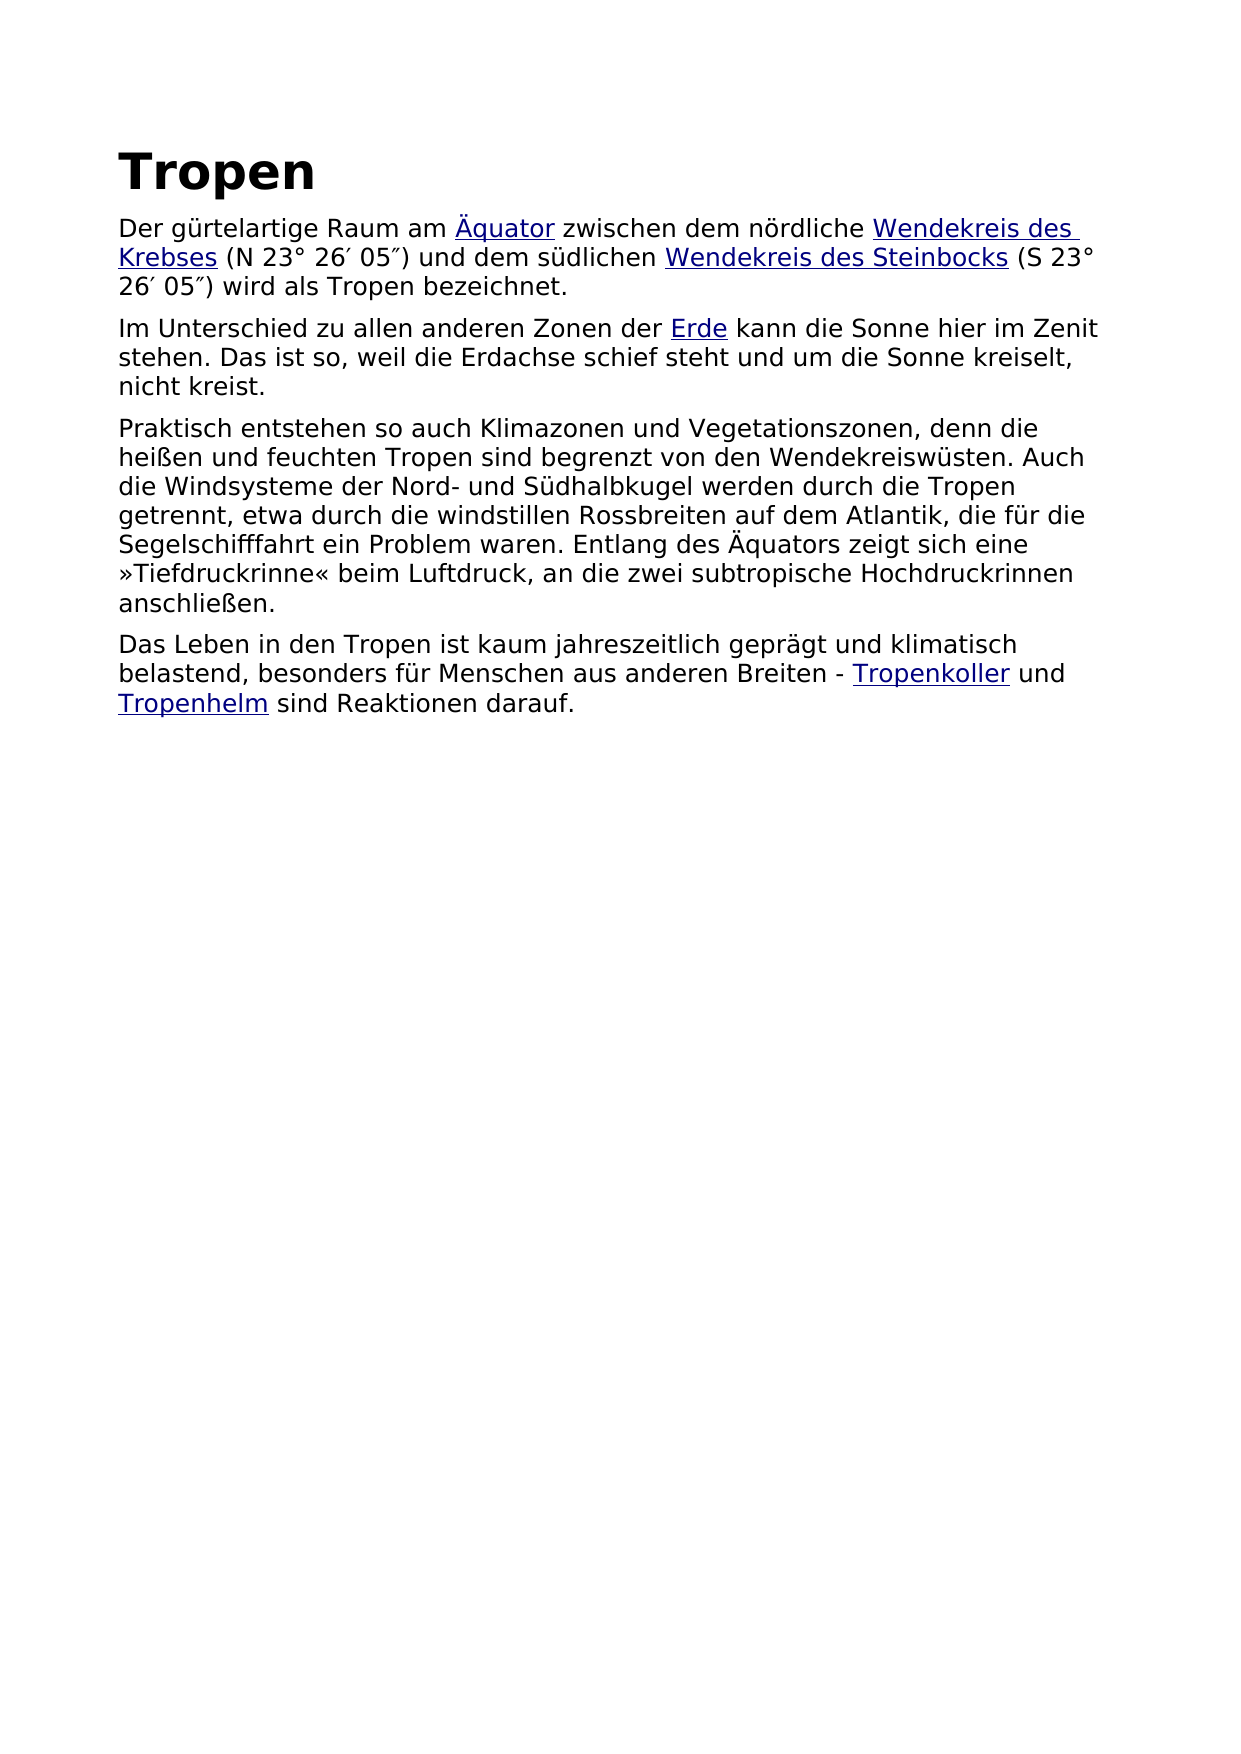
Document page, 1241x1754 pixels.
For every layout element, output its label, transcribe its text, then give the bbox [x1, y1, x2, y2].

text Das Leben in den Tropen ist kaum jahreszeitlich geprägt und klimatisch belastend, besonders für Menschen aus anderen Breiten - Tropenkoller und Tropenhelm sind Reaktionen darauf. [118, 631, 1122, 718]
text Praktisch entstehen so auch Klimazonen und Vegetationszonen, denn die heißen und feuchten Tropen sind begrenzt von den Wendekreiswüsten. Auch die Windsysteme der Nord- und Südhalbkugel werden durch die Tropen getrennt, etwa durch die windstillen Rossbreiten auf dem Atlantik, die für die Segelschifffahrt ein Problem waren. Entlang des Äquators zeigt sich eine »Tiefdruckrinne« beim Luftdruck, an die zwei subtropische Hochdruckrinnen anschließen. [118, 414, 1122, 618]
subtitle Tropen [118, 143, 1122, 201]
text Der gürtelartige Raum am Äquator zwischen dem nördliche Wendekreis des Krebses (N 23° 26′ 05″) und dem südlichen Wendekreis des Steinbocks (S 23° 26′ 05″) wird als Tropen bezeichnet. [118, 214, 1122, 301]
text Im Unterschied zu allen anderen Zonen der Erde kann die Sonne hier im Zenit stehen. Das ist so, weil die Erdachse schief steht und um die Sonne kreiselt, nicht kreist. [118, 314, 1122, 401]
